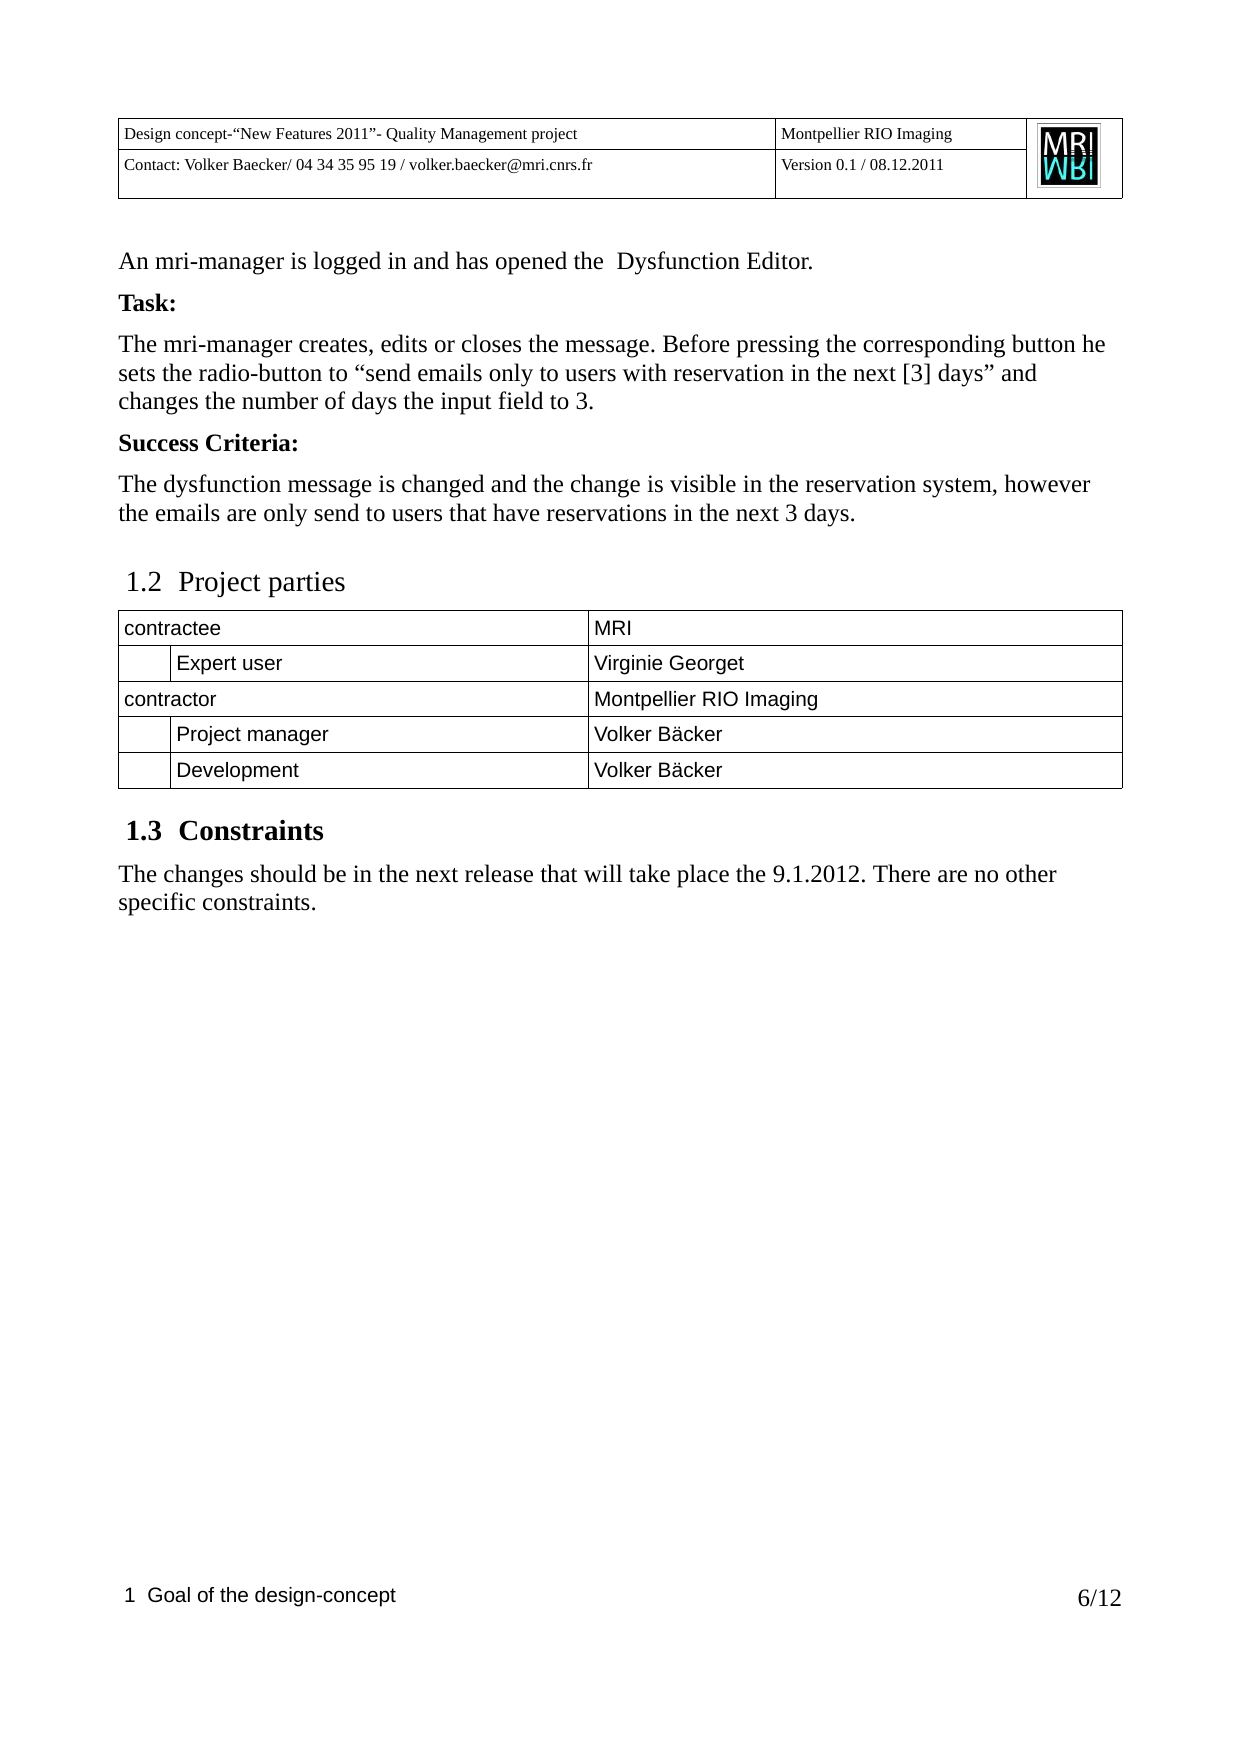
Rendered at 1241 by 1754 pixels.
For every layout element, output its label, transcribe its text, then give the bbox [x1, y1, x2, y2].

table_cell Expert user [171, 646, 588, 681]
table_cell [119, 753, 170, 787]
table_cell [119, 717, 170, 752]
table_cell Development [171, 753, 588, 787]
table_cell [119, 646, 170, 681]
text The changes should be in the next release that will take place the 9.1.2012. There are no other specific constraints. [118, 859, 1122, 916]
subtitle Project parties [118, 564, 1122, 597]
table_header MRI [589, 611, 1122, 645]
subtitle Constraints [118, 813, 1122, 846]
text An mri-manager is logged in and has opened the Dysfunction Editor. [118, 246, 1122, 275]
text The mri-manager creates, edits or closes the message. Before pressing the corresponding button he sets the radio-button to “send emails only to users with reservation in the next [3] days” and changes the number of days the input field to 3. [118, 329, 1122, 415]
table_cell Volker Bäcker [589, 717, 1122, 752]
picture [1037, 123, 1101, 188]
table_cell Montpellier RIO Imaging [589, 682, 1122, 716]
text Task: [118, 288, 1122, 316]
table_cell Project manager [171, 717, 588, 752]
text Success Criteria: [118, 428, 1122, 456]
table_cell Virginie Georget [589, 646, 1122, 681]
table_header contractee [119, 611, 588, 645]
text The dysfunction message is changed and the change is visible in the reservation system, however the emails are only send to users that have reservations in the next 3 days. [118, 469, 1122, 526]
table_cell contractor [119, 682, 588, 716]
table_cell Volker Bäcker [589, 753, 1122, 787]
